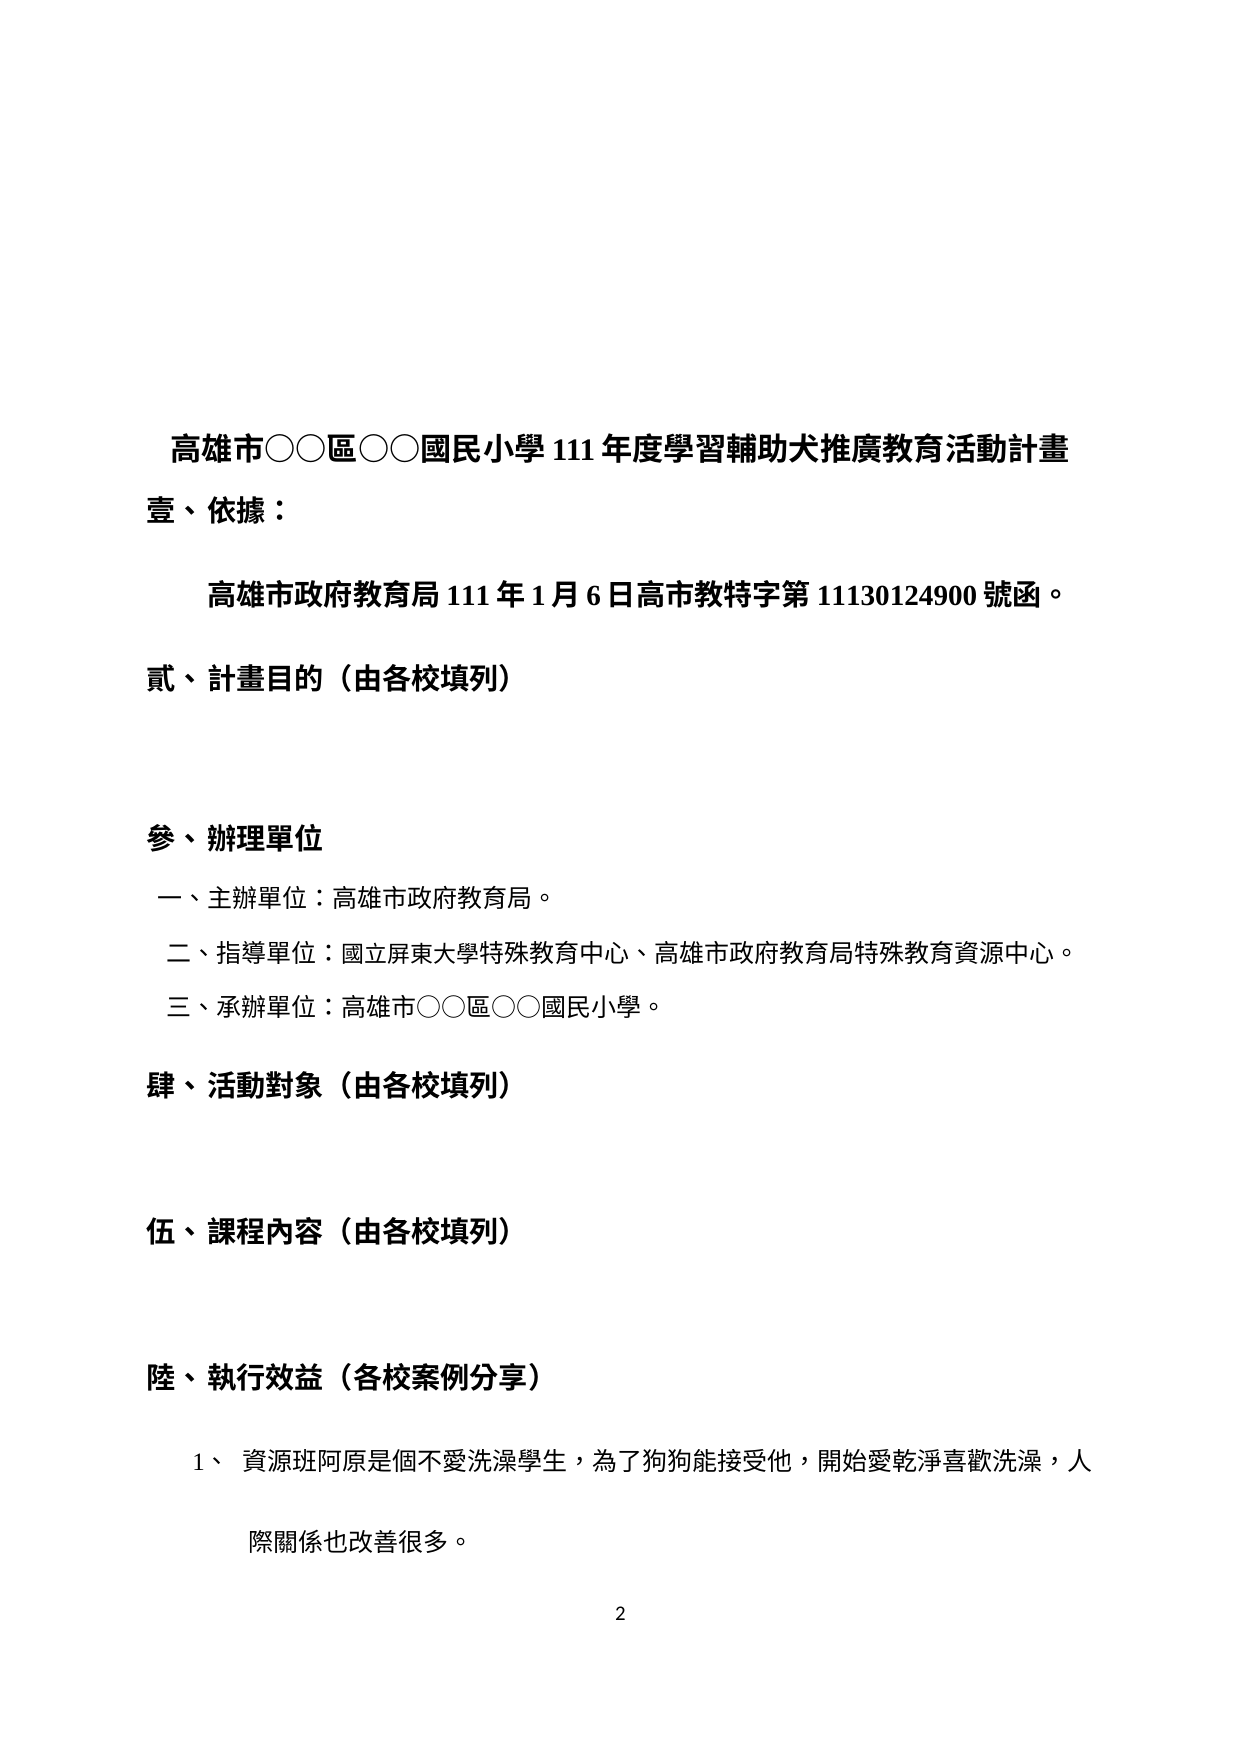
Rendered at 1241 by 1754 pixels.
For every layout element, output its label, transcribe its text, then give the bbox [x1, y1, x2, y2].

text 二、指導單位：國立屏東大學特殊教育中心、高雄市政府教育局特殊教育資源中心。 [148, 933, 1092, 969]
list 辦理單位 [146, 795, 1092, 858]
text 一、主辦單位：高雄市政府教育局。 [133, 879, 1092, 915]
list 資源班阿原是個不愛洗澡學生，為了狗狗能接受他，開始愛乾淨喜歡洗澡，人 [192, 1418, 1092, 1481]
list 計畫目的（由各校填列） [146, 635, 1092, 697]
list 依據： [146, 467, 1092, 530]
text 高雄市○○區○○國民小學111年度學習輔助犬推廣教育活動計畫 [148, 405, 1092, 467]
text 際關係也改善很多。 [242, 1499, 1092, 1561]
list 活動對象（由各校填列） [146, 1042, 1092, 1104]
text 三、承辦單位：高雄市○○區○○國民小學。 [148, 988, 1092, 1024]
text 高雄市政府教育局111年1月6日高市教特字第11130124900號函。 [207, 551, 1092, 614]
list 課程內容（由各校填列） [146, 1188, 1092, 1251]
list 執行效益（各校案例分享） [146, 1334, 1092, 1397]
